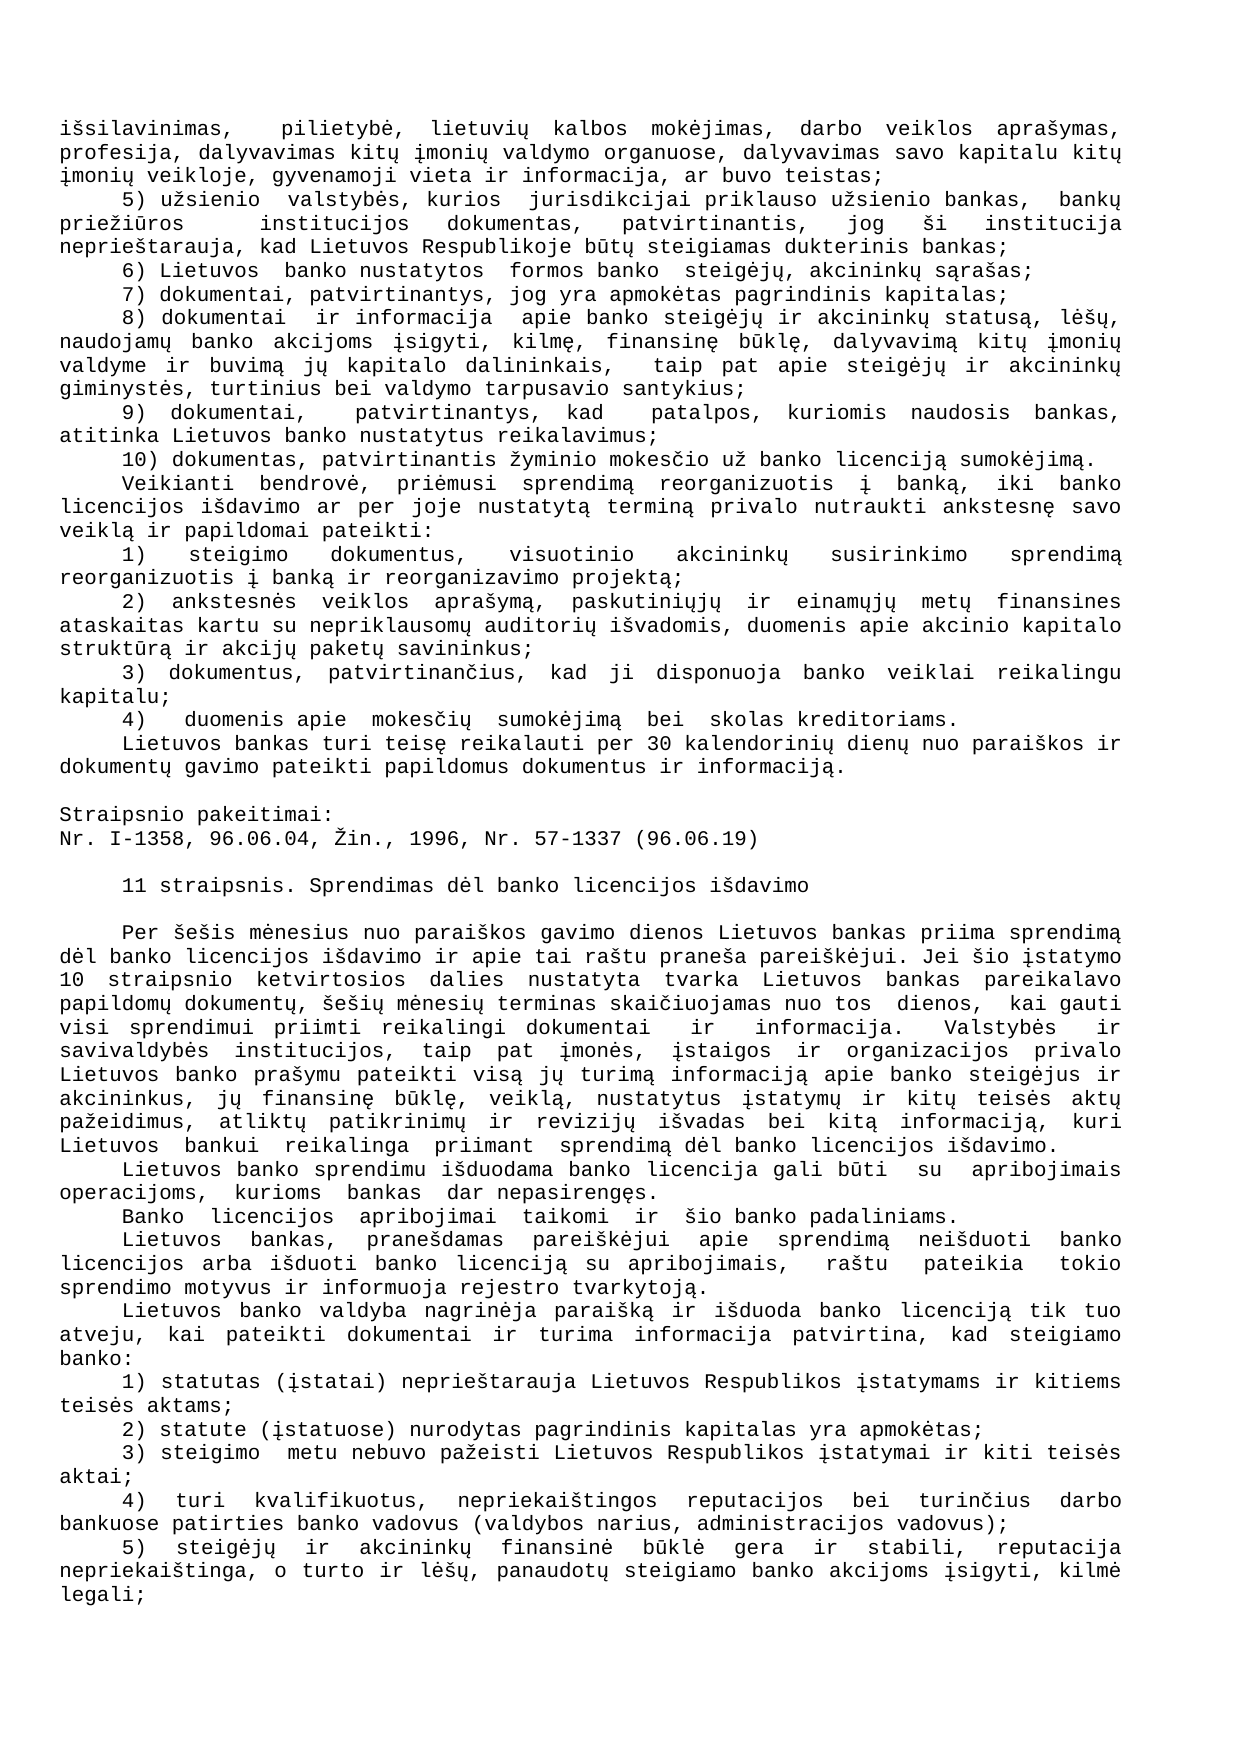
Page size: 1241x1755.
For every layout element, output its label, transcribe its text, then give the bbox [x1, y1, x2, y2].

text Veikianti bendrovė, priėmusi sprendimą reorganizuotis į banką, iki banko licencijos išdavimo ar per joje nustatytą terminą privalo nutraukti ankstesnę savo veiklą ir papildomai pateikti: [59, 473, 1122, 544]
text 7) dokumentai, patvirtinantys, jog yra apmokėtas pagrindinis kapitalas; [59, 284, 1122, 307]
text Lietuvos banko sprendimu išduodama banko licencija gali būti su apribojimais operacijoms, kurioms bankas dar nepasirengęs. [59, 1158, 1122, 1206]
text 10) dokumentas, patvirtinantis žyminio mokesčio už banko licenciją sumokėjimą. [59, 449, 1122, 473]
text 11 straipsnis. Sprendimas dėl banko licencijos išdavimo [59, 875, 1122, 898]
text Lietuvos bankas, pranešdamas pareiškėjui apie sprendimą neišduoti banko licencijos arba išduoti banko licenciją su apribojimais, raštu pateikia tokio sprendimo motyvus ir informuoja rejestro tvarkytoją. [59, 1229, 1122, 1300]
text 4) turi kvalifikuotus, nepriekaištingos reputacijos bei turinčius darbo bankuose patirties banko vadovus (valdybos narius, administracijos vadovus); [59, 1489, 1122, 1537]
text 5) užsienio valstybės, kurios jurisdikcijai priklauso užsienio bankas, bankų priežiūros institucijos dokumentas, patvirtinantis, jog ši institucija neprieštarauja, kad Lietuvos Respublikoje būtų steigiamas dukterinis bankas; [59, 189, 1122, 260]
text 9) dokumentai, patvirtinantys, kad patalpos, kuriomis naudosis bankas, atitinka Lietuvos banko nustatytus reikalavimus; [59, 402, 1122, 449]
text 2) statute (įstatuose) nurodytas pagrindinis kapitalas yra apmokėtas; [59, 1419, 1122, 1442]
text Lietuvos banko valdyba nagrinėja paraišką ir išduoda banko licenciją tik tuo atveju, kai pateikti dokumentai ir turima informacija patvirtina, kad steigiamo banko: [59, 1300, 1122, 1371]
text 3) steigimo metu nebuvo pažeisti Lietuvos Respublikos įstatymai ir kiti teisės aktai; [59, 1442, 1122, 1489]
text Straipsnio pakeitimai: [59, 804, 1122, 827]
text 8) dokumentai ir informacija apie banko steigėjų ir akcininkų statusą, lėšų, naudojamų banko akcijoms įsigyti, kilmę, finansinę būklę, dalyvavimą kitų įmonių valdyme ir buvimą jų kapitalo dalininkais, taip pat apie steigėjų ir akcininkų giminystės, turtinius bei valdymo tarpusavio santykius; [59, 307, 1122, 402]
text Nr. I-1358, 96.06.04, Žin., 1996, Nr. 57-1337 (96.06.19) [59, 827, 1122, 851]
text 2) ankstesnės veiklos aprašymą, paskutiniųjų ir einamųjų metų finansines ataskaitas kartu su nepriklausomų auditorių išvadomis, duomenis apie akcinio kapitalo struktūrą ir akcijų paketų savininkus; [59, 591, 1122, 662]
text 6) Lietuvos banko nustatytos formos banko steigėjų, akcininkų sąrašas; [59, 260, 1122, 284]
text 5) steigėjų ir akcininkų finansinė būklė gera ir stabili, reputacija nepriekaištinga, o turto ir lėšų, panaudotų steigiamo banko akcijoms įsigyti, kilmė legali; [59, 1537, 1122, 1608]
text 3) dokumentus, patvirtinančius, kad ji disponuoja banko veiklai reikalingu kapitalu; [59, 662, 1122, 709]
text 1) steigimo dokumentus, visuotinio akcininkų susirinkimo sprendimą reorganizuotis į banką ir reorganizavimo projektą; [59, 544, 1122, 591]
text Lietuvos bankas turi teisę reikalauti per 30 kalendorinių dienų nuo paraiškos ir dokumentų gavimo pateikti papildomus dokumentus ir informaciją. [59, 733, 1122, 780]
text 1) statutas (įstatai) neprieštarauja Lietuvos Respublikos įstatymams ir kitiems teisės aktams; [59, 1371, 1122, 1419]
text Per šešis mėnesius nuo paraiškos gavimo dienos Lietuvos bankas priima sprendimą dėl banko licencijos išdavimo ir apie tai raštu praneša pareiškėjui. Jei šio įstatymo 10 straipsnio ketvirtosios dalies nustatyta tvarka Lietuvos bankas pareikalavo papildomų dokumentų, šešių mėnesių terminas skaičiuojamas nuo tos dienos, kai gauti visi sprendimui priimti reikalingi dokumentai ir informacija. Valstybės ir savivaldybės institucijos, taip pat įmonės, įstaigos ir organizacijos privalo Lietuvos banko prašymu pateikti visą jų turimą informaciją apie banko steigėjus ir akcininkus, jų finansinę būklę, veiklą, nustatytus įstatymų ir kitų teisės aktų pažeidimus, atliktų patikrinimų ir revizijų išvadas bei kitą informaciją, kuri Lietuvos bankui reikalinga priimant sprendimą dėl banko licencijos išdavimo. [59, 922, 1122, 1158]
text 4) duomenis apie mokesčių sumokėjimą bei skolas kreditoriams. [59, 709, 1122, 733]
text Banko licencijos apribojimai taikomi ir šio banko padaliniams. [59, 1206, 1122, 1229]
text išsilavinimas, pilietybė, lietuvių kalbos mokėjimas, darbo veiklos aprašymas, profesija, dalyvavimas kitų įmonių valdymo organuose, dalyvavimas savo kapitalu kitų įmonių veikloje, gyvenamoji vieta ir informacija, ar buvo teistas; [59, 118, 1122, 189]
